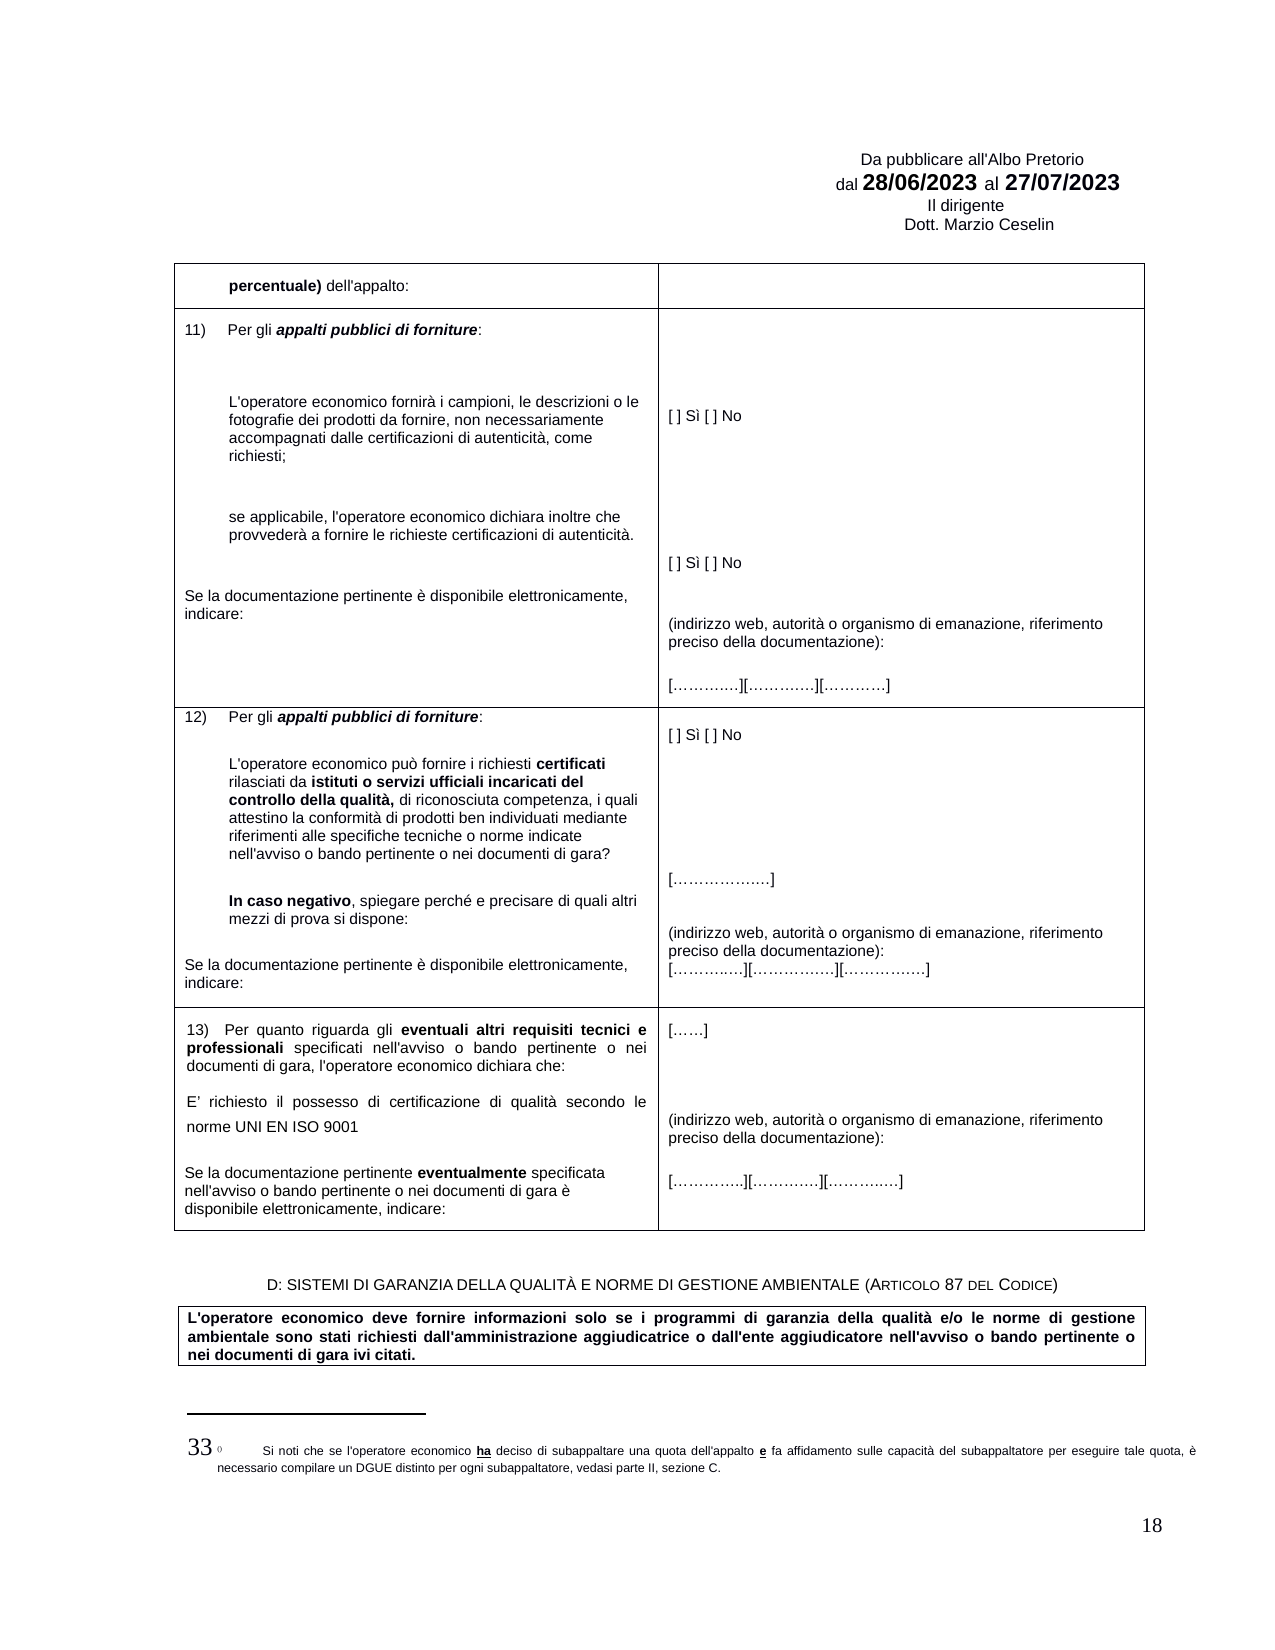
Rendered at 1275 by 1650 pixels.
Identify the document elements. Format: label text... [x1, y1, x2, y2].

table_cell [659, 264, 1144, 307]
table_cell 13) Per quanto riguarda gli eventuali altri requisiti tecnici e professionali specificati nell'avviso o bando pertinente o nei documenti di gara, l'operatore economico dichiara che: E’ richiesto il possesso di certificazione di qualità secondo le norme UNI EN ISO 9001 Se la documentazione pertinente eventualmente specificata nell'avviso o bando pertinente o nei documenti di gara è disponibile elettronicamente, indicare: [175, 1008, 658, 1230]
table_cell [ ] Sì [ ] No […………….…] (indirizzo web, autorità o organismo di emanazione, riferimento preciso della documentazione): [………..…][………….…][………….…] [659, 708, 1144, 1007]
table_cell [……] (indirizzo web, autorità o organismo di emanazione, riferimento preciso della documentazione): […………..][……….…][………..…] [659, 1008, 1144, 1230]
table_cell 11) Per gli appalti pubblici di forniture: L'operatore economico fornirà i campioni, le descrizioni o le fotografie dei prodotti da fornire, non necessariamente accompagnati dalle certificazioni di autenticità, come richiesti; se applicabile, l'operatore economico dichiara inoltre che provvederà a fornire le richieste certificazioni di autenticità. Se la documentazione pertinente è disponibile elettronicamente, indicare: [175, 309, 658, 707]
table_cell [ ] Sì [ ] No [ ] Sì [ ] No (indirizzo web, autorità o organismo di emanazione, riferimento preciso della documentazione): [……….…][……….…][…………] [659, 309, 1144, 707]
text L'operatore economico deve fornire informazioni solo se i programmi di garanzia della qualità e/o le norme di gestione ambientale sono stati richiesti dall'amministrazione aggiudicatrice o dall'ente aggiudicatore nell'avviso o bando pertinente o nei documenti di gara ivi citati. [179, 1307, 1145, 1365]
table_cell percentuale) dell'appalto: [175, 264, 658, 307]
table_cell 12) Per gli appalti pubblici di forniture: L'operatore economico può fornire i richiesti certificati rilasciati da istituti o servizi ufficiali incaricati del controllo della qualità, di riconosciuta competenza, i quali attestino la conformità di prodotti ben individuati mediante riferimenti alle specifiche tecniche o norme indicate nell'avviso o bando pertinente o nei documenti di gara? In caso negativo, spiegare perché e precisare di quali altri mezzi di prova si dispone: Se la documentazione pertinente è disponibile elettronicamente, indicare: [175, 708, 658, 1007]
title D: SISTEMI di garanzia della qualità e norme di gestione ambientale (Articolo 87 del Codice) [187, 1274, 1137, 1294]
